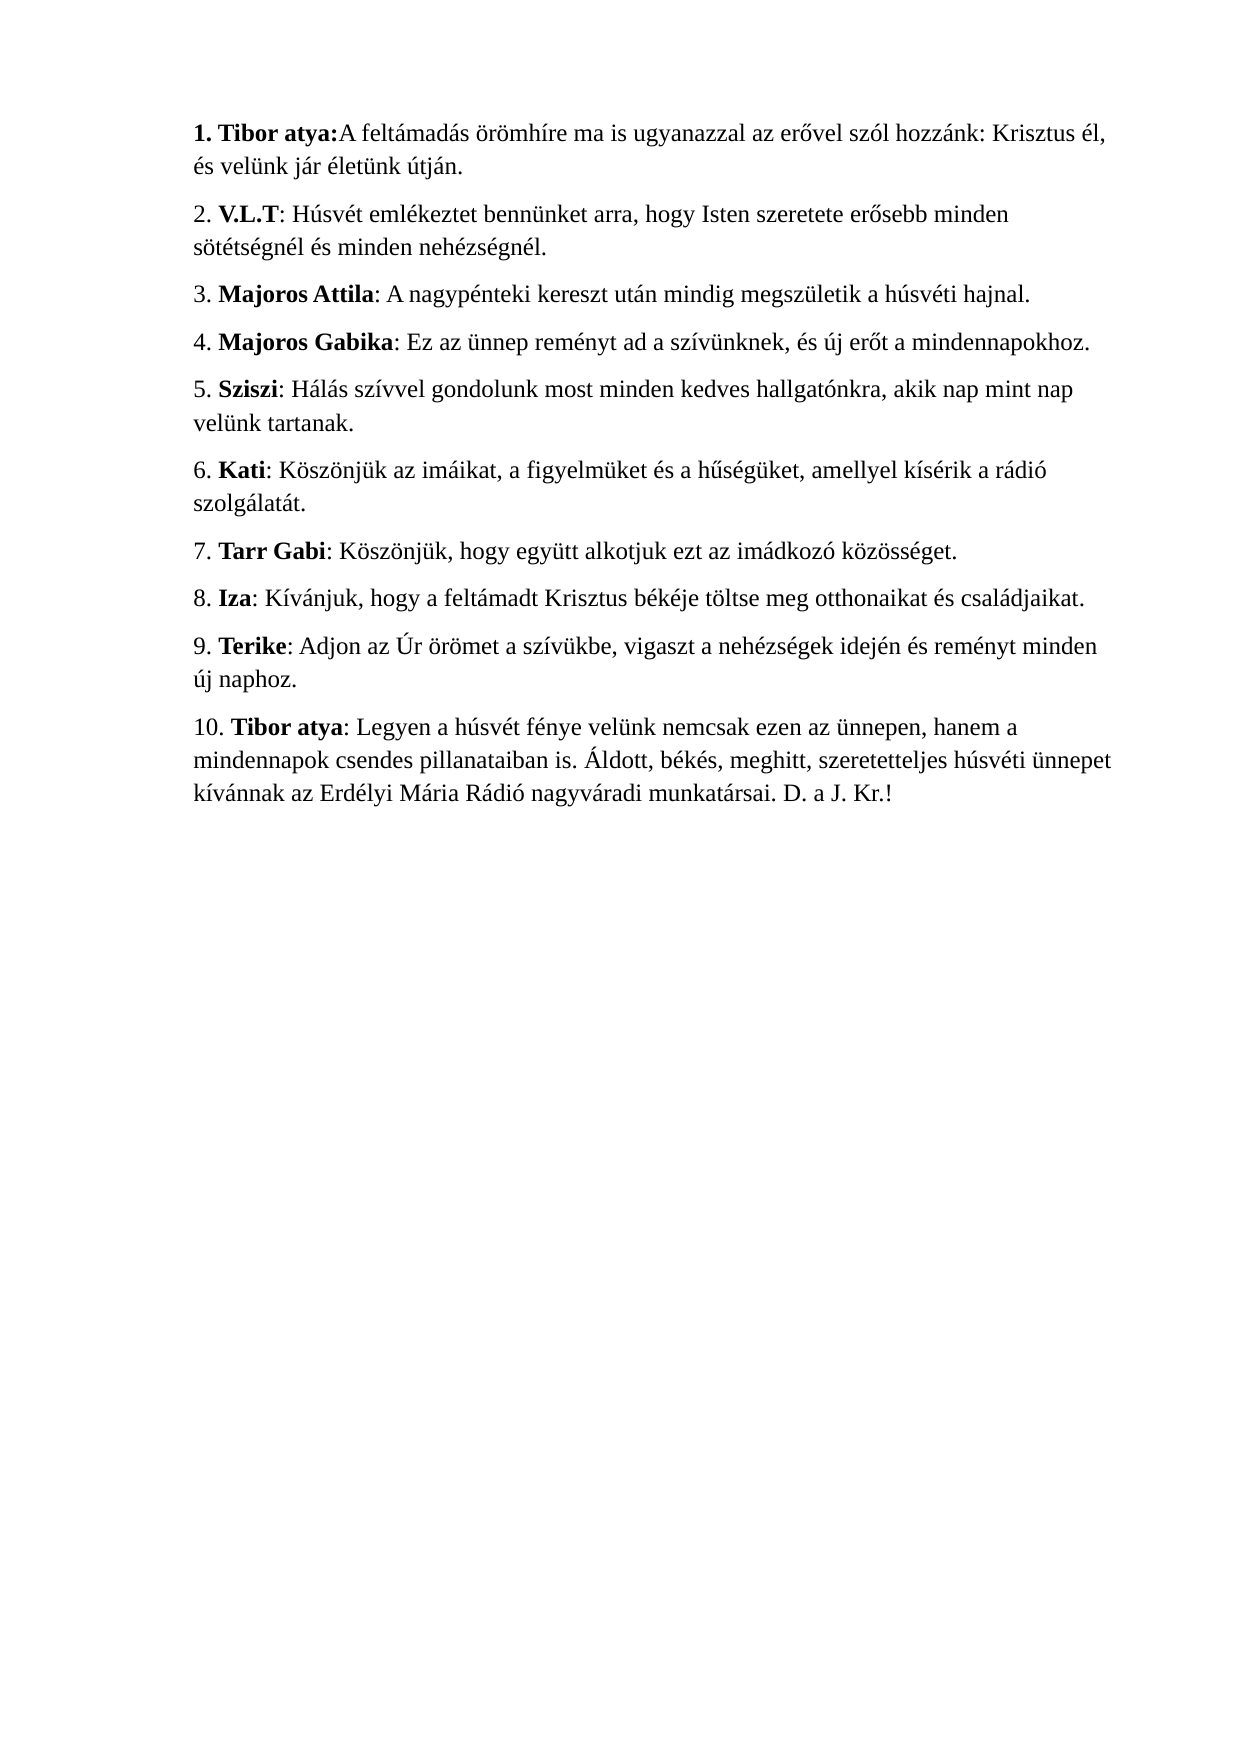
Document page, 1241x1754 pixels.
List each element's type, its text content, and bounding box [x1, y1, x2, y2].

list 5. Sziszi: Hálás szívvel gondolunk most minden kedves hallgatónkra, akik nap mint nap velünk tartanak. [164, 374, 1122, 436]
list 6. Kati: Köszönjük az imáikat, a figyelmüket és a hűségüket, amellyel kísérik a rádió szolgálatát. [164, 455, 1122, 517]
list 2. V.L.T: Húsvét emlékeztet bennünket arra, hogy Isten szeretete erősebb minden sötétségnél és minden nehézségnél. [164, 199, 1122, 261]
list 4. Majoros Gabika: Ez az ünnep reményt ad a szívünknek, és új erőt a mindennapokhoz. [164, 327, 1122, 356]
list 9. Terike: Adjon az Úr örömet a szívükbe, vigaszt a nehézségek idején és reményt minden új naphoz. [164, 631, 1122, 693]
list 3. Majoros Attila: A nagypénteki kereszt után mindig megszületik a húsvéti hajnal. [164, 279, 1122, 308]
list 10. Tibor atya: Legyen a húsvét fénye velünk nemcsak ezen az ünnepen, hanem a mindennapok csendes pillanataiban is. Áldott, békés, meghitt, szeretetteljes húsvéti ünnepet kívánnak az Erdélyi Mária Rádió nagyváradi munkatársai. D. a J. Kr.! [164, 712, 1122, 806]
list 8. Iza: Kívánjuk, hogy a feltámadt Krisztus békéje töltse meg otthonaikat és családjaikat. [164, 583, 1122, 612]
list 1. Tibor atya:A feltámadás örömhíre ma is ugyanazzal az erővel szól hozzánk: Krisztus él, és velünk jár életünk útján. [164, 118, 1122, 180]
list 7. Tarr Gabi: Köszönjük, hogy együtt alkotjuk ezt az imádkozó közösséget. [164, 536, 1122, 564]
